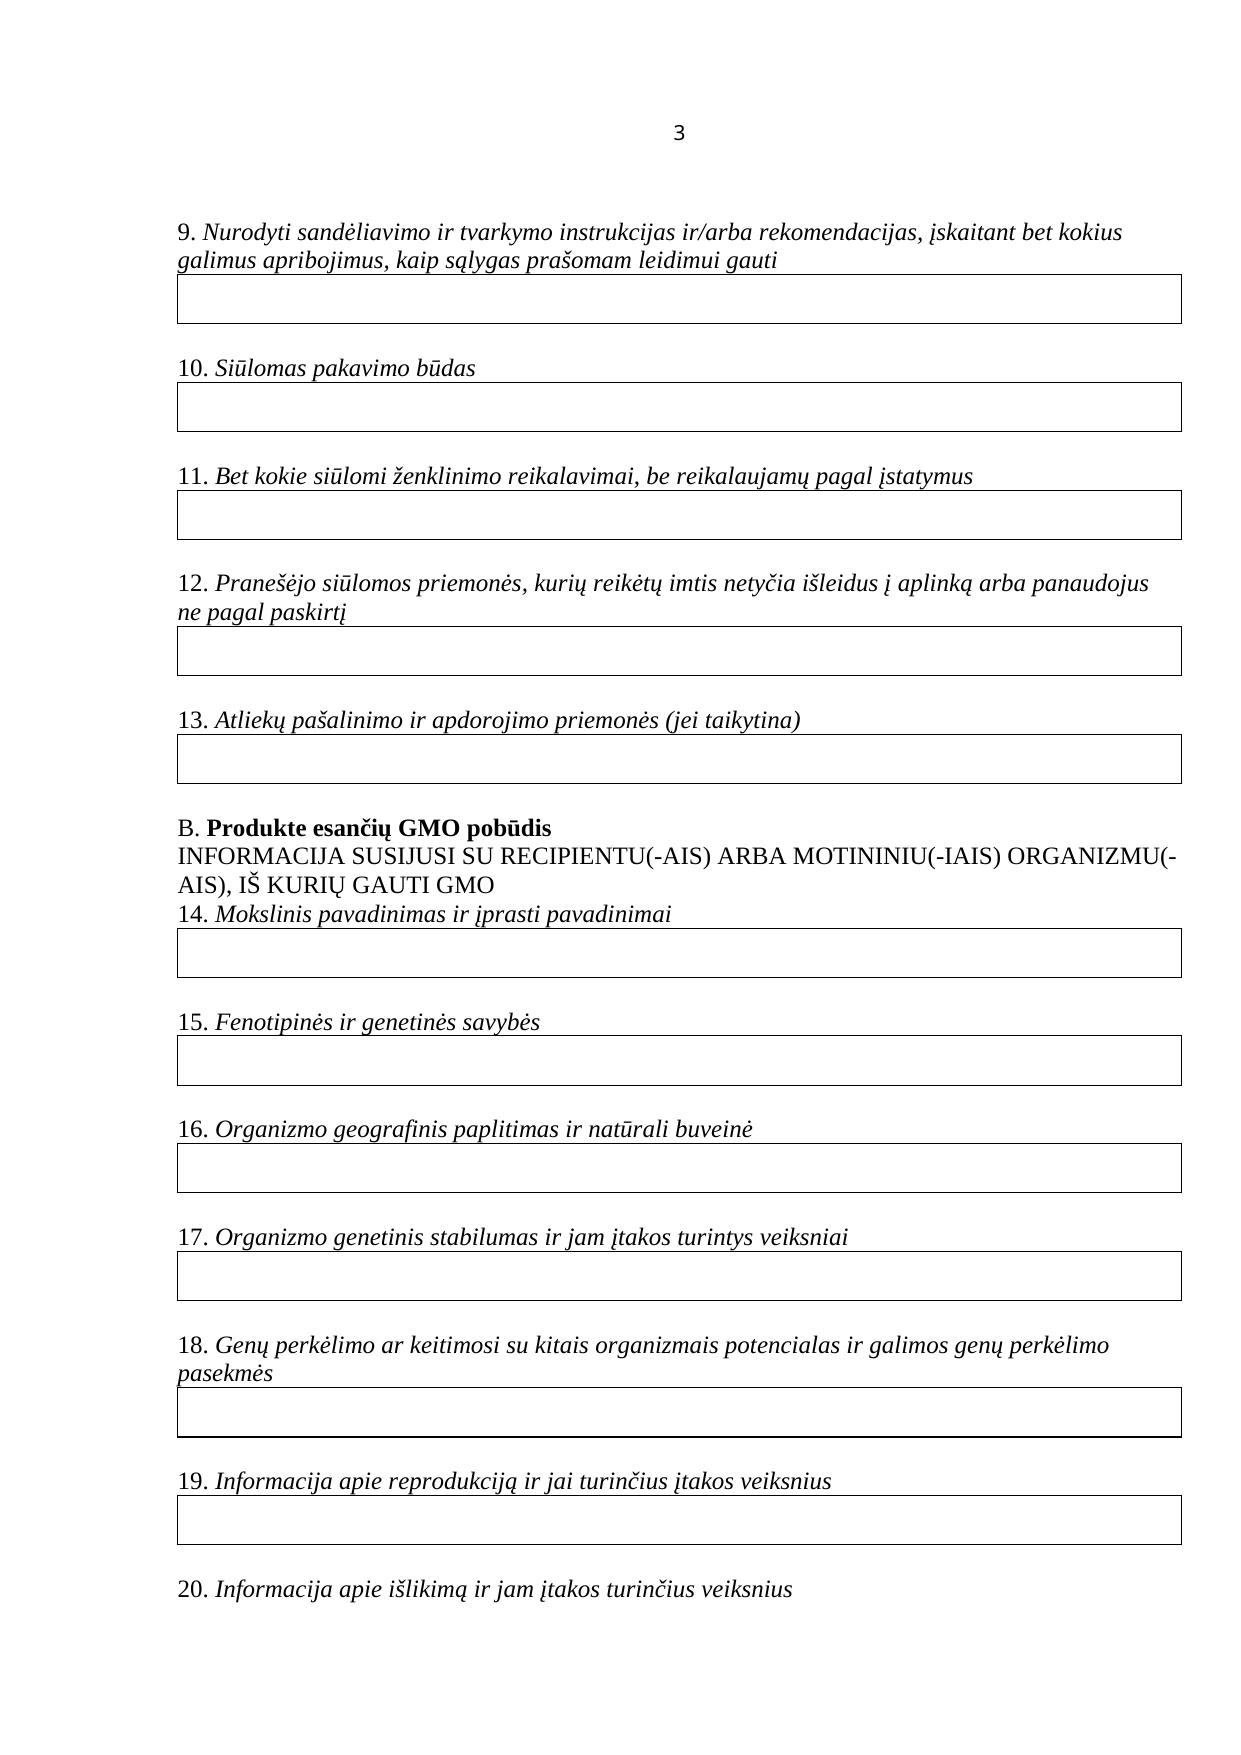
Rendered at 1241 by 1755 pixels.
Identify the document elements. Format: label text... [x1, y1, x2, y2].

text 13. Atliekų pašalinimo ir apdorojimo priemonės (jei taikytina) [177, 705, 1181, 734]
text INFORMACIJA SUSIJUSI SU RECIPIENTU(-AIS) ARBA MOTININIU(-IAIS) ORGANIZMU(-AIS), IŠ KURIŲ GAUTI GMO [177, 841, 1181, 899]
table_header [178, 383, 1181, 431]
table_header [178, 1388, 1181, 1436]
table_header [178, 1144, 1181, 1192]
table_header [178, 627, 1181, 675]
table_header [178, 735, 1181, 783]
text 12. Pranešėjo siūlomos priemonės, kurių reikėtų imtis netyčia išleidus į aplinką arba panaudojus ne pagal paskirtį [177, 568, 1181, 626]
text 11. Bet kokie siūlomi ženklinimo reikalavimai, be reikalaujamų pagal įstatymus [177, 461, 1181, 489]
table_header [178, 1036, 1181, 1084]
text 17. Organizmo genetinis stabilumas ir jam įtakos turintys veiksniai [177, 1222, 1181, 1251]
table_header [178, 929, 1181, 977]
text 19. Informacija apie reprodukciją ir jai turinčius įtakos veiksnius [177, 1466, 1181, 1495]
text 9. Nurodyti sandėliavimo ir tvarkymo instrukcijas ir/arba rekomendacijas, įskaitant bet kokius galimus apribojimus, kaip sąlygas prašomam leidimui gauti [177, 217, 1181, 274]
text 16. Organizmo geografinis paplitimas ir natūrali buveinė [177, 1114, 1181, 1143]
text 14. Mokslinis pavadinimas ir įprasti pavadinimai [177, 899, 1181, 928]
table_header [178, 275, 1181, 323]
text 10. Siūlomas pakavimo būdas [177, 353, 1181, 382]
text B. Produkte esančių GMO pobūdis [177, 813, 1181, 841]
text 15. Fenotipinės ir genetinės savybės [177, 1007, 1181, 1035]
table_header [178, 491, 1181, 539]
text 20. Informacija apie išlikimą ir jam įtakos turinčius veiksnius [177, 1574, 1181, 1603]
table_header [178, 1496, 1181, 1544]
table_header [178, 1252, 1181, 1300]
text 18. Genų perkėlimo ar keitimosi su kitais organizmais potencialas ir galimos genų perkėlimo pasekmės [177, 1330, 1181, 1387]
